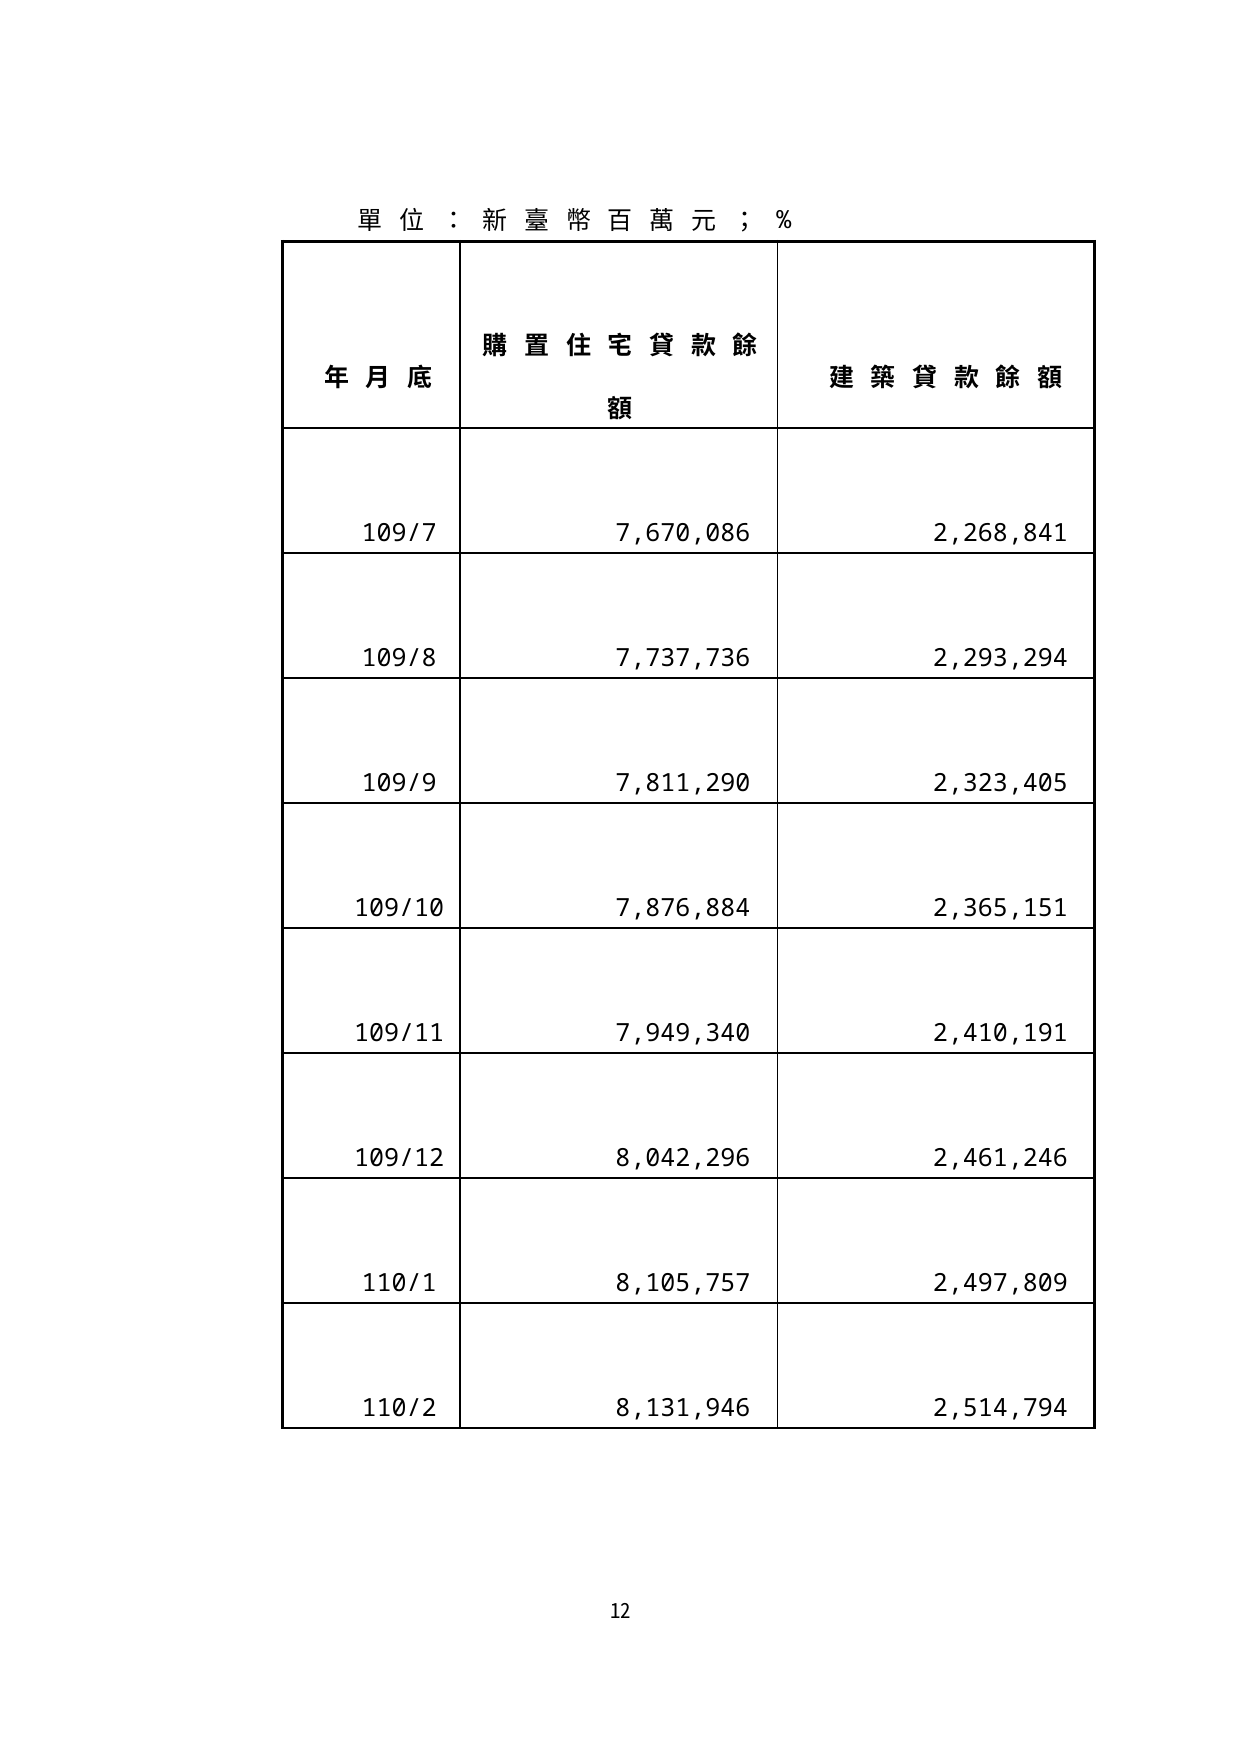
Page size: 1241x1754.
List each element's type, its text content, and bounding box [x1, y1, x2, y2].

table_cell 109/12 [284, 1054, 459, 1177]
table_cell 7,876,884 [461, 804, 777, 927]
table_cell 8,131,946 [461, 1304, 777, 1427]
table_cell 2,293,294 [778, 554, 1093, 677]
table_cell 109/8 [284, 554, 459, 677]
table_cell 109/10 [284, 804, 459, 927]
table_cell 2,410,191 [778, 929, 1093, 1052]
table_cell 2,365,151 [778, 804, 1093, 927]
table_cell 7,811,290 [461, 679, 777, 802]
table_header 建築貸款餘額 [778, 243, 1093, 427]
table_cell 110/1 [284, 1179, 459, 1302]
table_cell 2,323,405 [778, 679, 1093, 802]
table_cell 7,737,736 [461, 554, 777, 677]
table_header 年月底 [284, 243, 459, 427]
table_cell 110/2 [284, 1304, 459, 1427]
table_cell 2,268,841 [778, 429, 1093, 552]
table_header 購置住宅貸款餘額 [461, 243, 777, 427]
table_cell 7,949,340 [461, 929, 777, 1052]
table_cell 109/7 [284, 429, 459, 552]
table_cell 2,461,246 [778, 1054, 1093, 1177]
table_cell 2,514,794 [778, 1304, 1093, 1427]
table_cell 2,497,809 [778, 1179, 1093, 1302]
table_cell 7,670,086 [461, 429, 777, 552]
table_cell 8,042,296 [461, 1054, 777, 1177]
table_cell 109/9 [284, 679, 459, 802]
text 單位：新臺幣百萬元；% [271, 177, 1072, 240]
table_cell 109/11 [284, 929, 459, 1052]
table_cell 8,105,757 [461, 1179, 777, 1302]
